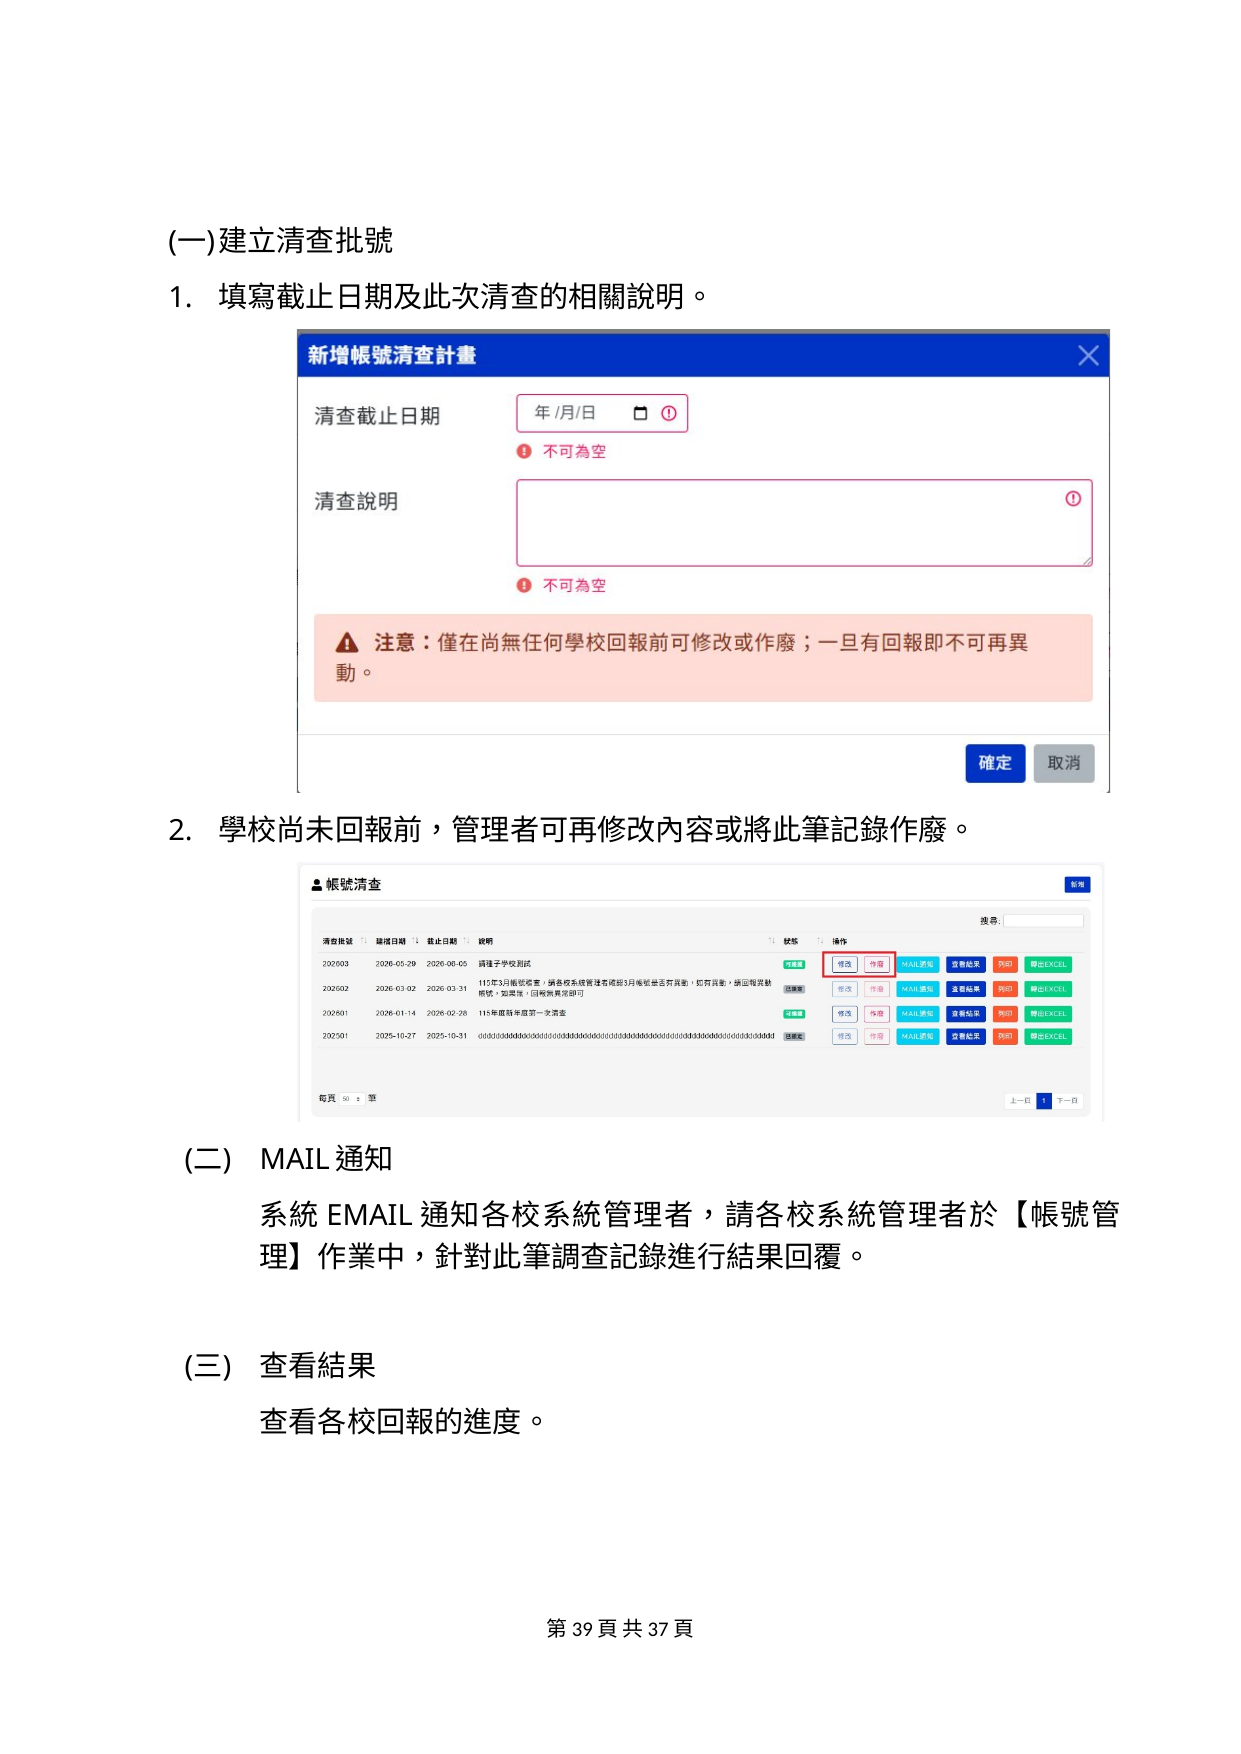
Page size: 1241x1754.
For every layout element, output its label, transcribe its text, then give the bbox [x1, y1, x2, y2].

subtitle 查看結果 [184, 1342, 1122, 1385]
picture [296, 329, 1111, 793]
subtitle 建立清查批號 [168, 218, 1122, 260]
list 查看各校回報的進度。 [259, 1398, 1122, 1440]
list 學校尚未回報前，管理者可再修改內容或將此筆記錄作廢。 [168, 806, 1122, 848]
picture [296, 862, 1105, 1122]
subtitle MAIL通知 [184, 1135, 1122, 1178]
list 填寫截止日期及此次清查的相關說明。 [168, 273, 1122, 316]
list 系統EMAIL通知各校系統管理者，請各校系統管理者於【帳號管理】作業中，針對此筆調查記錄進行結果回覆。 [259, 1191, 1122, 1276]
